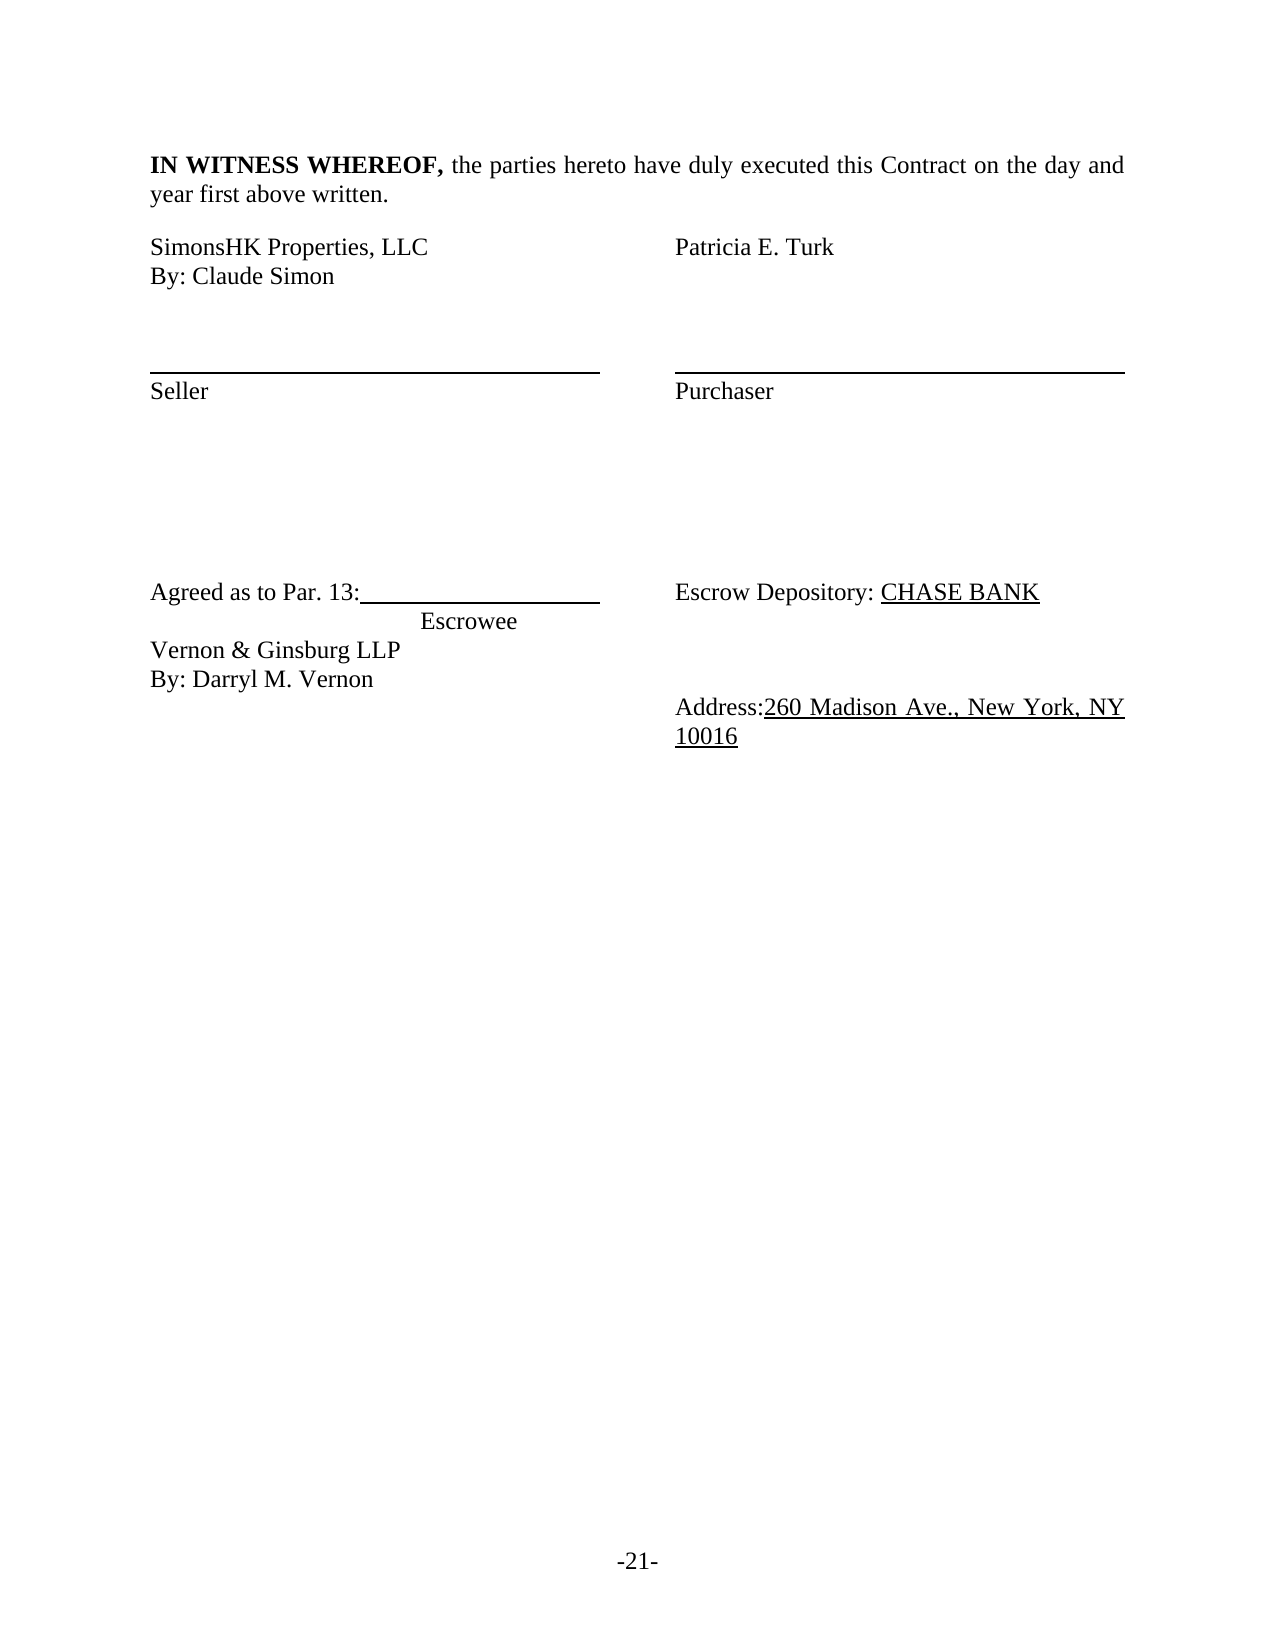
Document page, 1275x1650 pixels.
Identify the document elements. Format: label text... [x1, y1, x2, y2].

text Address:260 Madison Ave., New York, NY 10016 [675, 692, 1125, 750]
text IN WITNESS WHEREOF, the parties hereto have duly executed this Contract on the day and year first above written. [150, 150, 1125, 207]
text SimonsHK Properties, LLC Patricia E. Turk [150, 232, 1125, 261]
text Vernon & Ginsburg LLP [150, 635, 1125, 664]
text Escrowee [150, 606, 1125, 635]
text By: Darryl M. Vernon [150, 664, 1125, 692]
text By: Claude Simon [150, 261, 1125, 290]
text Agreed as to Par. 13: Escrow Depository: CHASE BANK [150, 577, 1125, 606]
text Seller Purchaser [150, 376, 1125, 405]
